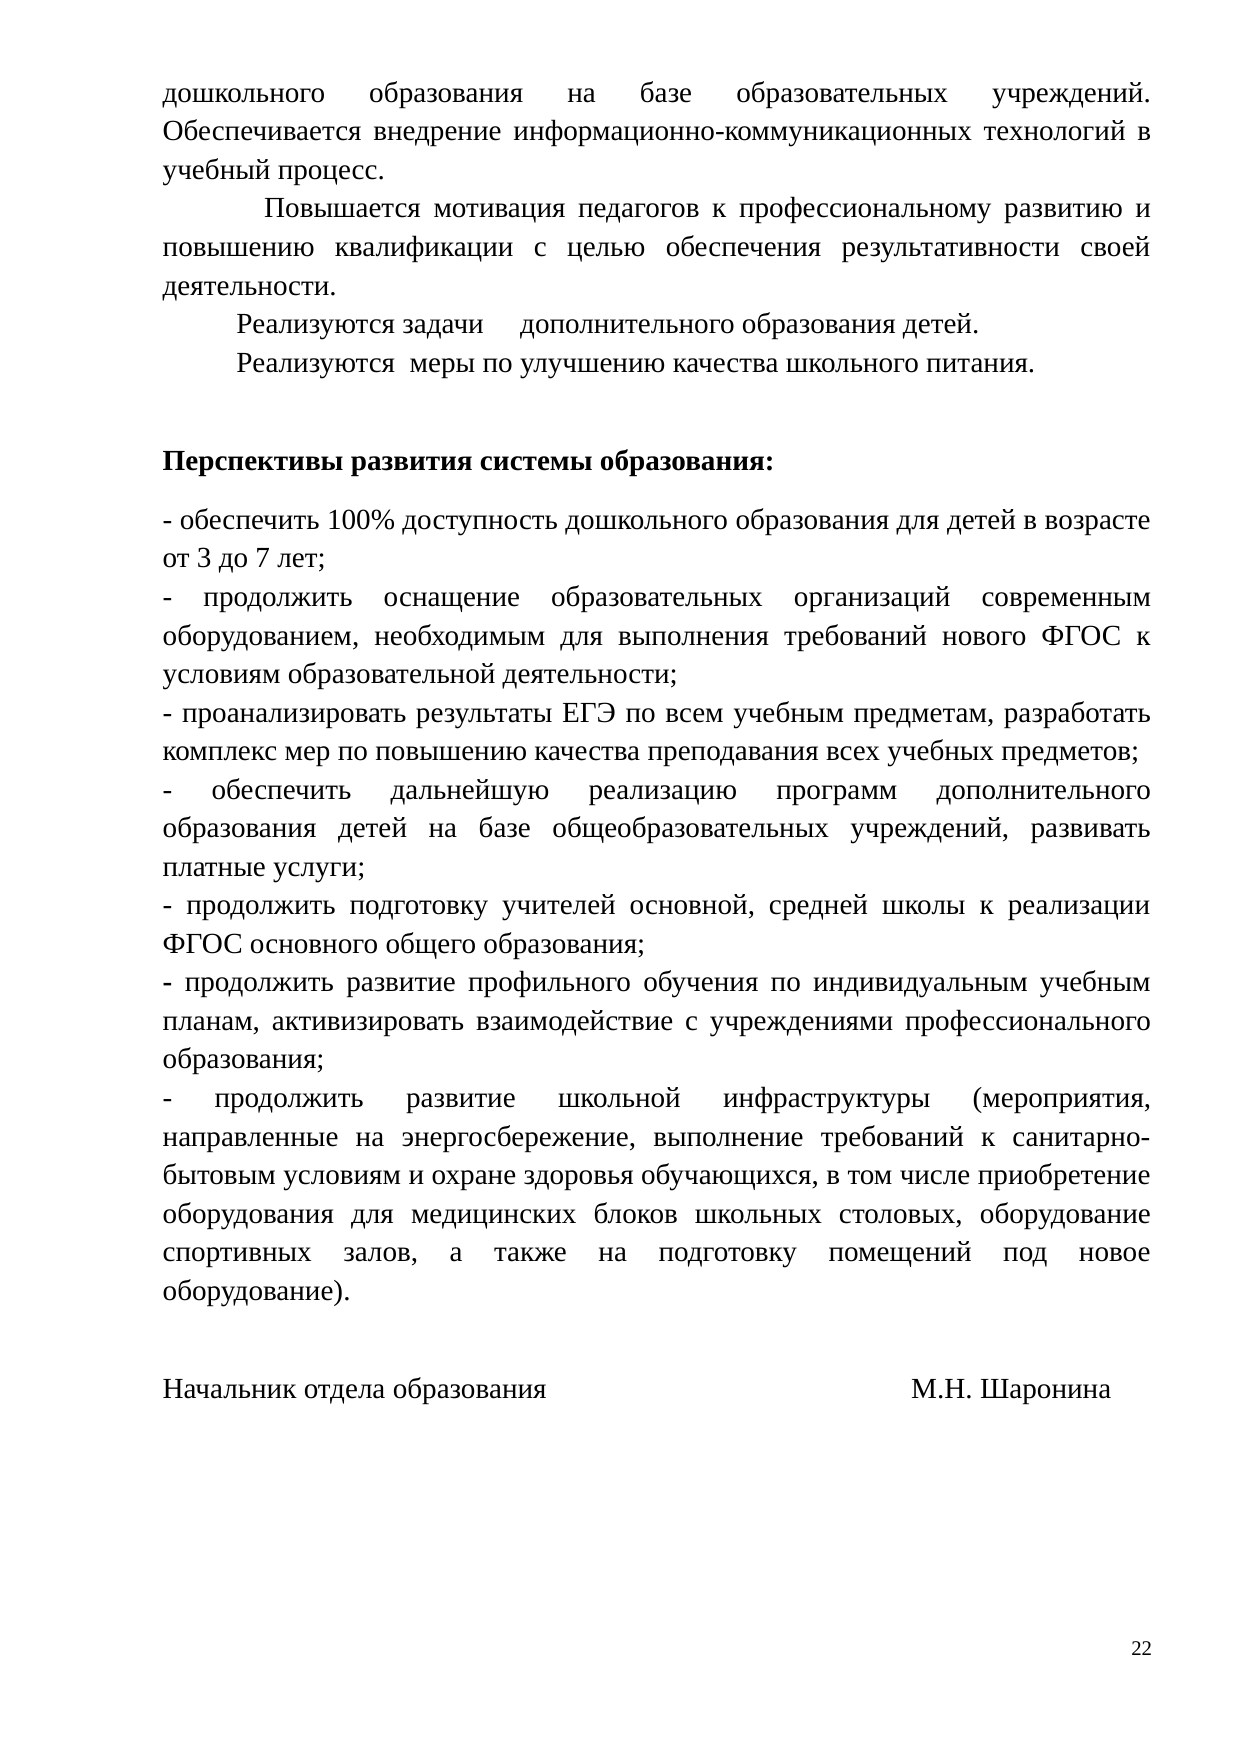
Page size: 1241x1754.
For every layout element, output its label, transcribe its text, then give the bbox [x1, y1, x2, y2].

text дошкольного образования на базе образовательных учреждений. Обеспечивается внедрение информационно-коммуникационных технологий в учебный процесс. [162, 75, 1152, 186]
text Реализуются меры по улучшению качества школьного питания. [162, 345, 1152, 378]
text - продолжить развитие школьной инфраструктуры (мероприятия, направленные на энергосбережение, выполнение требований к санитарно-бытовым условиям и охране здоровья обучающихся, в том числе приобретение оборудования для медицинских блоков школьных столовых, оборудование спортивных залов, а также на подготовку помещений под новое оборудование). [162, 1080, 1152, 1306]
text Повышается мотивация педагогов к профессиональному развитию и повышению квалификации с целью обеспечения результативности своей деятельности. [162, 191, 1152, 301]
text - продолжить оснащение образовательных организаций современным оборудованием, необходимым для выполнения требований нового ФГОС к условиям образовательной деятельности; [162, 579, 1152, 690]
text Начальник отдела образования М.Н. Шаронина [162, 1371, 1152, 1404]
text - проанализировать результаты ЕГЭ по всем учебным предметам, разработать комплекс мер по повышению качества преподавания всех учебных предметов; [162, 695, 1152, 767]
text Реализуются задачи дополнительного образования детей. [162, 306, 1152, 340]
text - обеспечить дальнейшую реализацию программ дополнительного образования детей на базе общеобразовательных учреждений, развивать платные услуги; [162, 772, 1152, 882]
text - обеспечить 100% доступность дошкольного образования для детей в возрасте от 3 до 7 лет; [162, 502, 1152, 574]
text - продолжить подготовку учителей основной, средней школы к реализации ФГОС основного общего образования; [162, 887, 1152, 959]
text - продолжить развитие профильного обучения по индивидуальным учебным планам, активизировать взаимодействие с учреждениями профессионального образования; [162, 964, 1152, 1075]
text Перспективы развития системы образования: [162, 443, 1152, 476]
